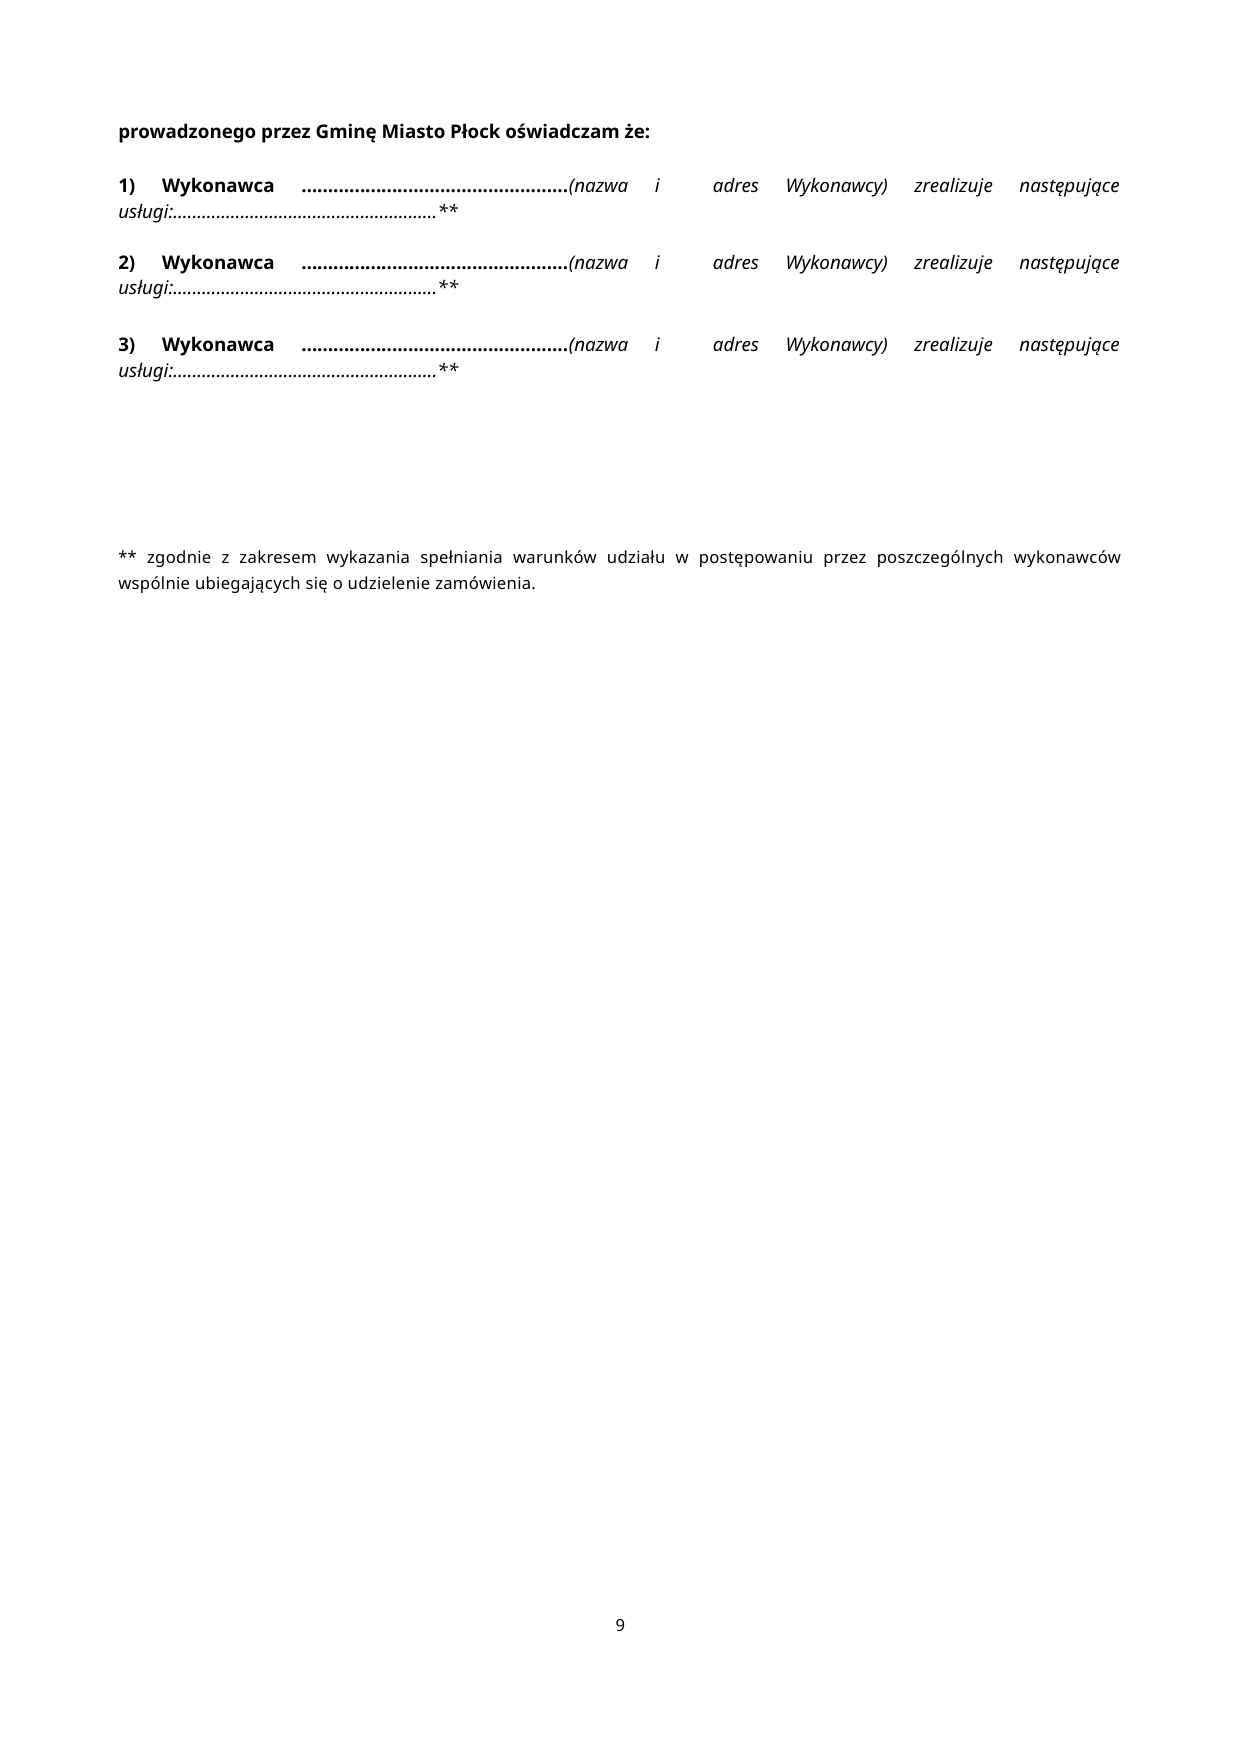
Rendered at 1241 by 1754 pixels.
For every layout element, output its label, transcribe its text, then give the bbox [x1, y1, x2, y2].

text prowadzonego przez Gminę Miasto Płock oświadczam że: [118, 118, 1122, 144]
text ** zgodnie z zakresem wykazania spełniania warunków udziału w postępowaniu przez poszczególnych wykonawców wspólnie ubiegających się o udzielenie zamówienia. [118, 546, 1122, 594]
text 2) Wykonawca …...............................................(nazwa i adres Wykonawcy) zrealizuje następujące usługi:.......................................................** [118, 249, 1122, 300]
text 3) Wykonawca …...............................................(nazwa i adres Wykonawcy) zrealizuje następujące usługi:.......................................................** [118, 331, 1122, 382]
text 1) Wykonawca …...............................................(nazwa i adres Wykonawcy) zrealizuje następujące usługi:....................................................…** [118, 172, 1122, 223]
